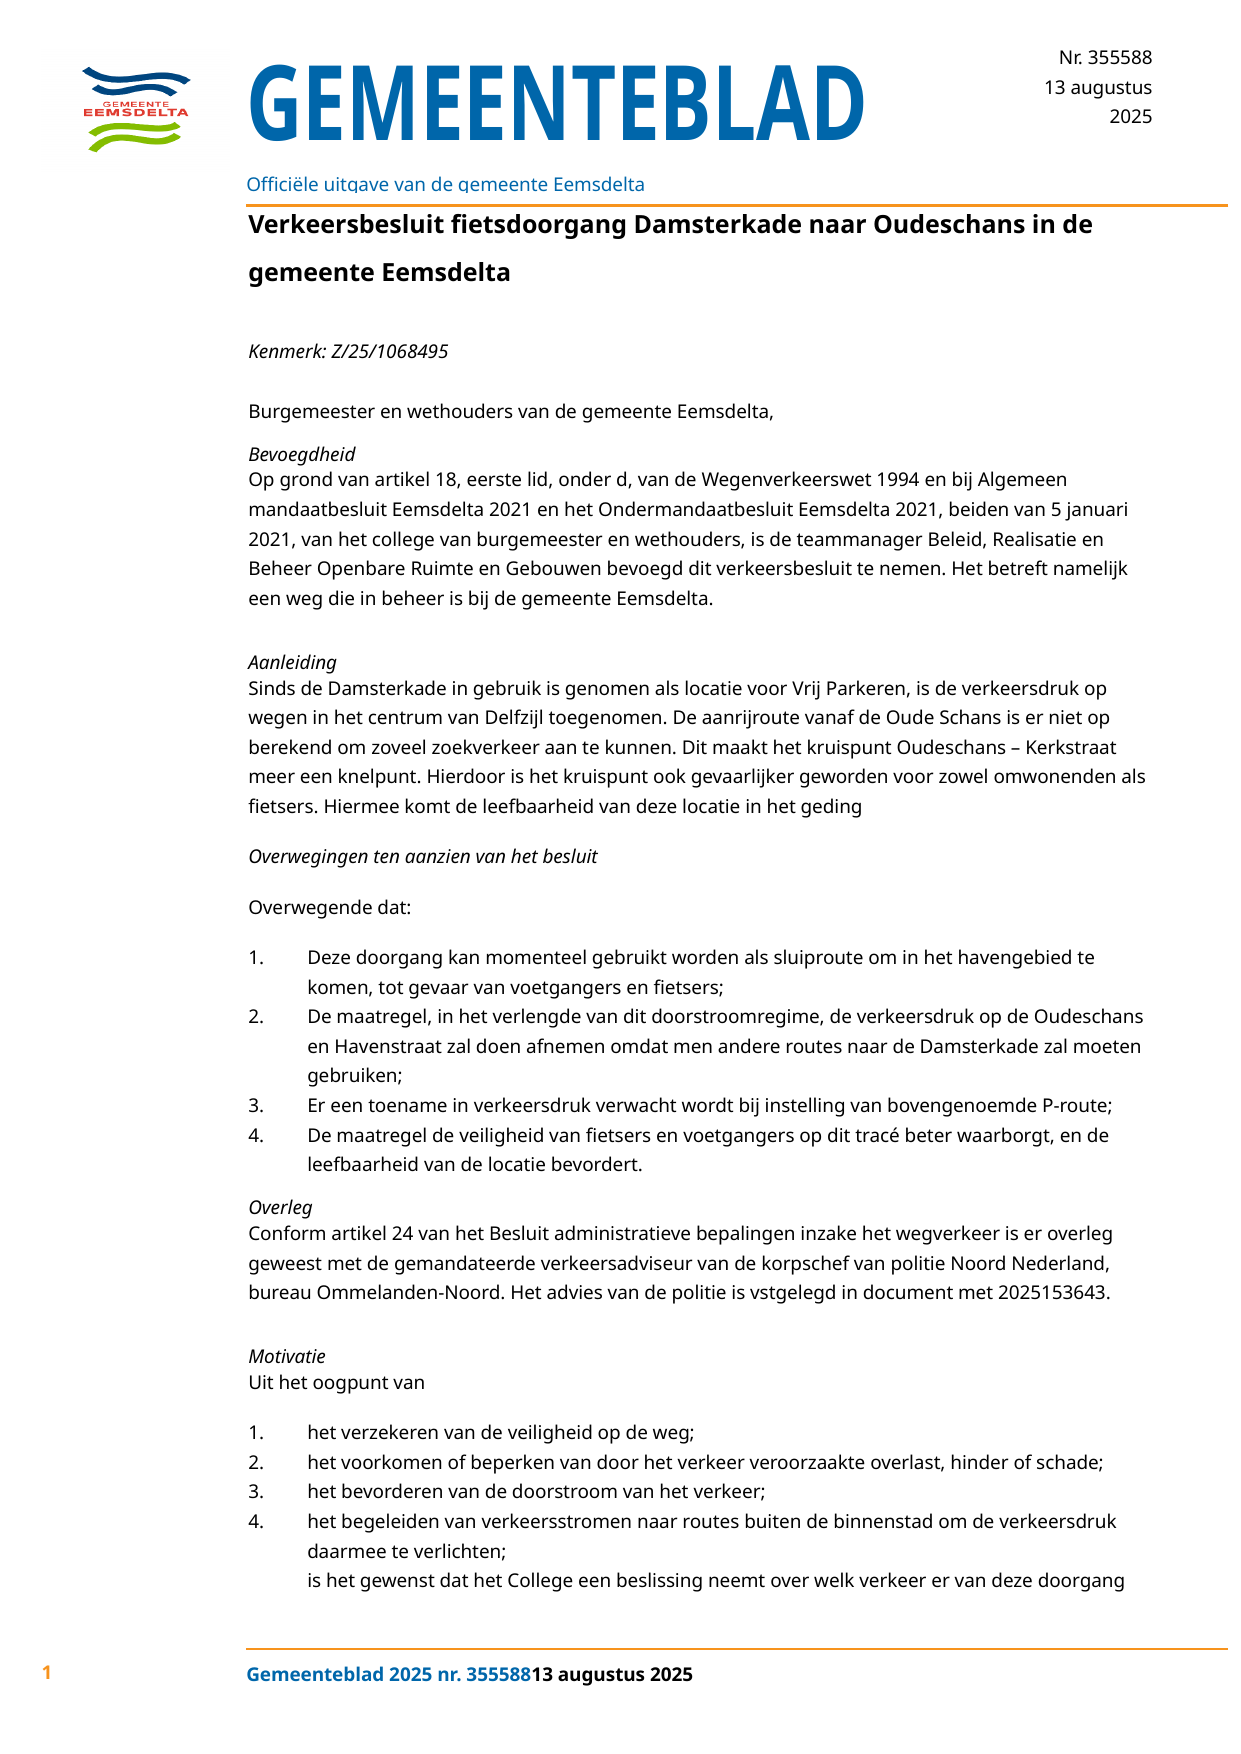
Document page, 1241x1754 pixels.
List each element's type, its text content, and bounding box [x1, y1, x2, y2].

text Op grond van artikel 18, eerste lid, onder d, van de Wegenverkeerswet 1994 en bij Algemeen mandaatbesluit Eemsdelta 2021 en het Ondermandaatbesluit Eemsdelta 2021, beiden van 5 januari 2021, van het college van burgemeester en wethouders, is de teammanager Beleid, Realisatie en Beheer Openbare Ruimte en Gebouwen bevoegd dit verkeersbesluit te nemen. Het betreft namelijk een weg die in beheer is bij de gemeente Eemsdelta. [248, 467, 1152, 611]
text Verkeersbesluit fietsdoorgang Damsterkade naar Oudeschans in de gemeente Eemsdelta [248, 207, 1152, 288]
text Sinds de Damsterkade in gebruik is genomen als locatie voor Vrij Parkeren, is de verkeersdruk op wegen in het centrum van Delfzijl toegenomen. De aanrijroute vanaf de Oude Schans is er niet op berekend om zoveel zoekverkeer aan te kunnen. Dit maakt het kruispunt Oudeschans – Kerkstraat meer een knelpunt. Hierdoor is het kruispunt ook gevaarlijker geworden voor zowel omwonenden als fietsers. Hiermee komt de leefbaarheid van deze locatie in het geding [248, 675, 1152, 819]
list is het gewenst dat het College een beslissing neemt over welk verkeer er van deze doorgang [248, 1567, 1152, 1593]
list het verzekeren van de veiligheid op de weg; [248, 1419, 1152, 1445]
list Er een toename in verkeersdruk verwacht wordt bij instelling van bovengenoemde P-route; [248, 1092, 1152, 1118]
text Bevoegdheid [248, 441, 1152, 467]
text Burgemeester en wethouders van de gemeente Eemsdelta, [248, 398, 1152, 423]
picture [41, 47, 231, 172]
list De maatregel de veiligheid van fietsers en voetgangers op dit tracé beter waarborgt, en de leefbaarheid van de locatie bevordert. [248, 1122, 1152, 1177]
list het voorkomen of beperken van door het verkeer veroorzaakte overlast, hinder of schade; [248, 1449, 1152, 1475]
list het bevorderen van de doorstroom van het verkeer; [248, 1479, 1152, 1504]
text Uit het oogpunt van [248, 1369, 1152, 1395]
list het begeleiden van verkeersstromen naar routes buiten de binnenstad om de verkeersdruk daarmee te verlichten; [248, 1508, 1152, 1563]
text Conform artikel 24 van het Besluit administratieve bepalingen inzake het wegverkeer is er overleg geweest met de gemandateerde verkeersadviseur van de korpschef van politie Noord Nederland, bureau Ommelanden-Noord. Het advies van de politie is vstgelegd in document met 2025153643. [248, 1220, 1152, 1305]
text Overwegingen ten aanzien van het besluit [248, 843, 1152, 869]
text Overwegende dat: [248, 894, 1152, 919]
text Kenmerk: Z/25/1068495 [248, 339, 1152, 364]
list Deze doorgang kan momenteel gebruikt worden als sluiproute om in het havengebied te komen, tot gevaar van voetgangers en fietsers; [248, 944, 1152, 999]
text Motivatie [248, 1343, 1152, 1369]
list De maatregel, in het verlengde van dit doorstroomregime, de verkeersdruk op de Oudeschans en Havenstraat zal doen afnemen omdat men andere routes naar de Damsterkade zal moeten gebruiken; [248, 1003, 1152, 1088]
text Aanleiding [248, 649, 1152, 675]
text Overleg [248, 1194, 1152, 1220]
